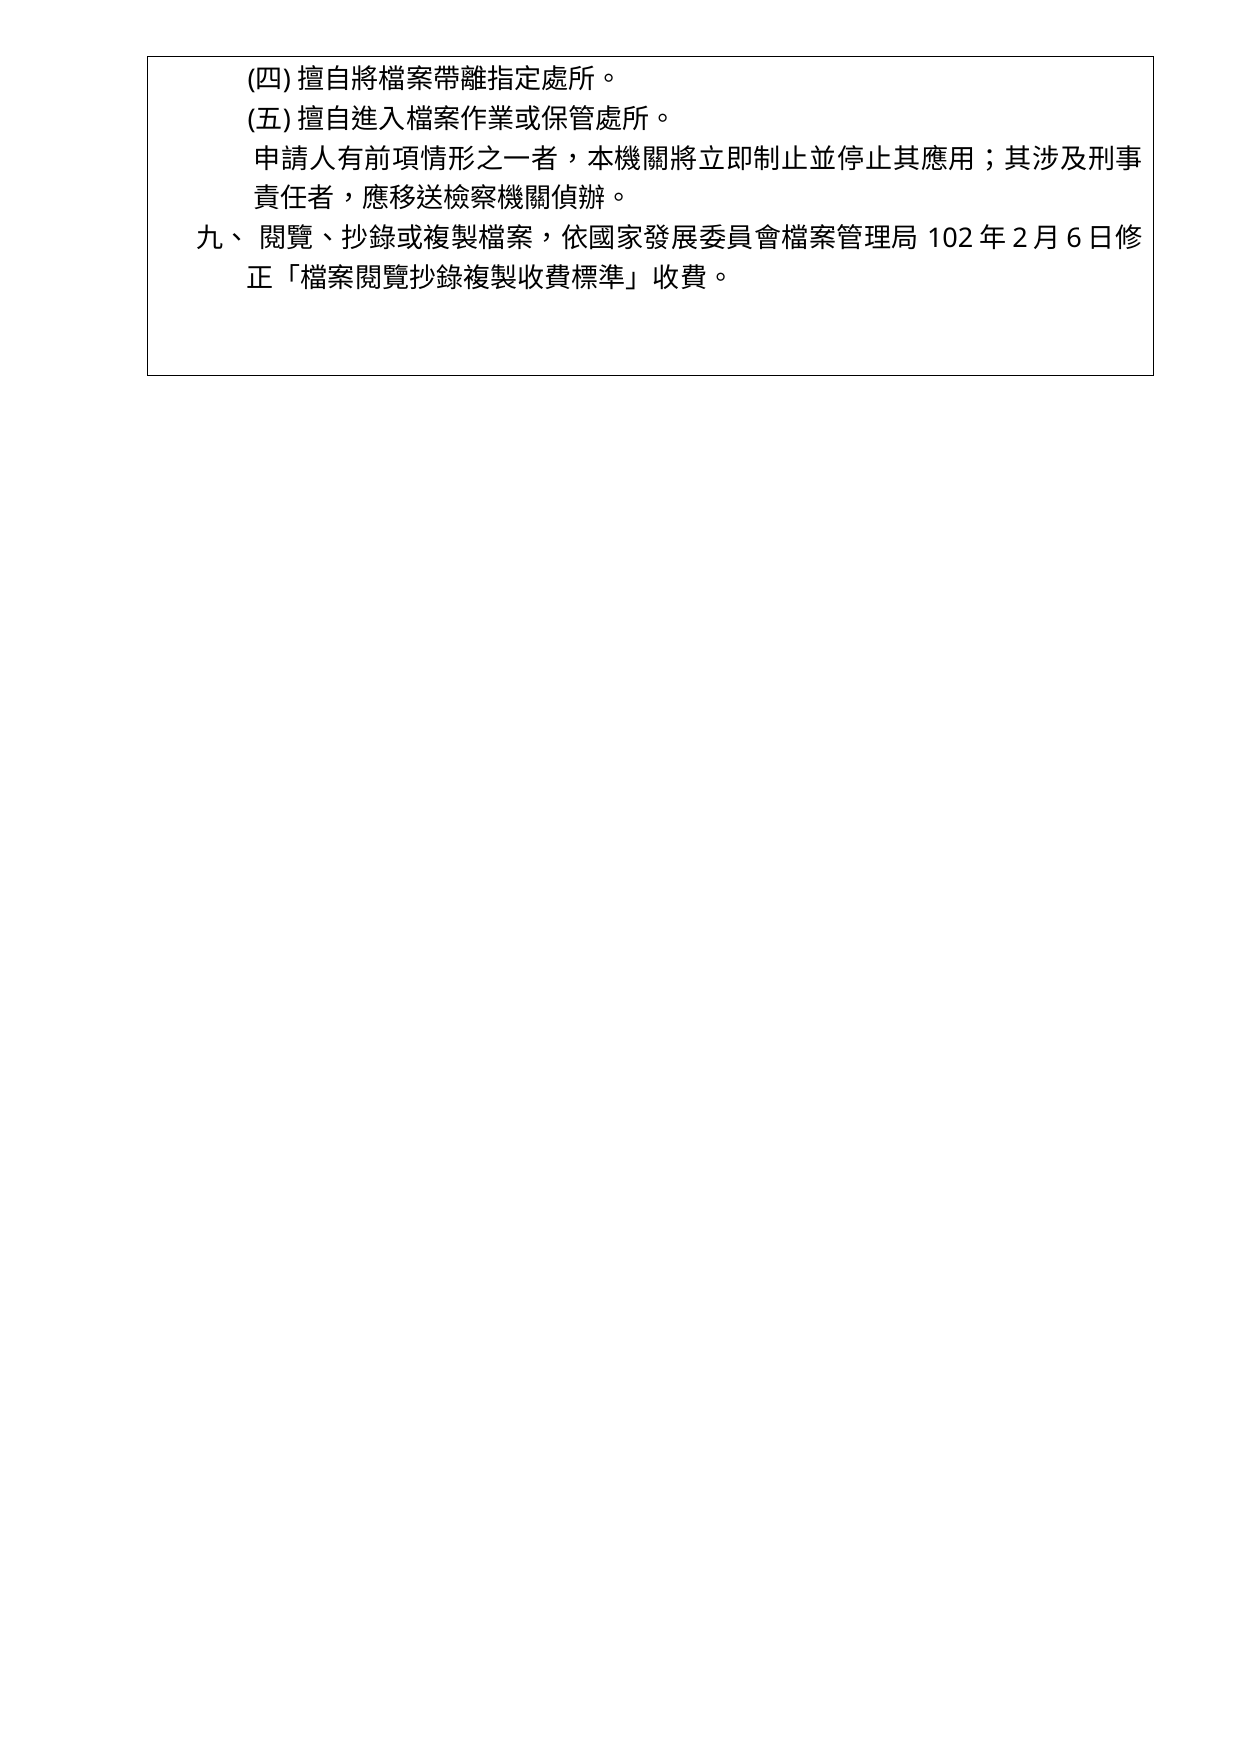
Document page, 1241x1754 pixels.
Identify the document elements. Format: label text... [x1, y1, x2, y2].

table_header 填 寫 須 知 ※標記者，請依需要加填，其他欄位請填具完整。 身分證明文件字號請填列身分證字號或護照號碼。 代理人如係意定代理者，請檢具委任書；如係法定代理者，請檢具相關證 明文件影本。申請案件屬個人隱私資料者，請檢具身分關係證明文件。 法人、團體、事務所或營業所請附登記證影本。 申請書填具後，得以書面通訊方式送達本機關。 (82842)高雄市永安區永安路32號永安區公所總收發文。 申請閱覽、抄錄複製檔案，應於本機關指定服務時間及場所為之。 申請閱覽、抄寫或複製檔案，依檔案法第18條規定有下列情形之一者，本 機關得拒絕申請： 有關國家機密者。 有關犯罪資料者。 有關工商秘密者。 有關學識技能檢定及資格審查之資料者。 有關人事及薪資資料者。 依法令或契約有保密之義務者。 其他為維護公共利益或第三人之正當權益者。 申請閱覽、抄寫或複製檔案，應保持檔案資料之完整，並不得有下列行.為： 添註、塗改、更換、抽取、圈點或污損檔案。 折散已裝訂完成檔案。 以其他方法破壞或變更檔案內容。 擅自將檔案帶離指定處所。 擅自進入檔案作業或保管處所。 申請人有前項情形之一者，本機關將立即制止並停止其應用；其涉及刑事責任者，應移送檢察機關偵辦。 閱覽、抄錄或複製檔案，依國家發展委員會檔案管理局102年2月6日修正「檔案閱覽抄錄複製收費標準」收費。 [148, 57, 1153, 374]
